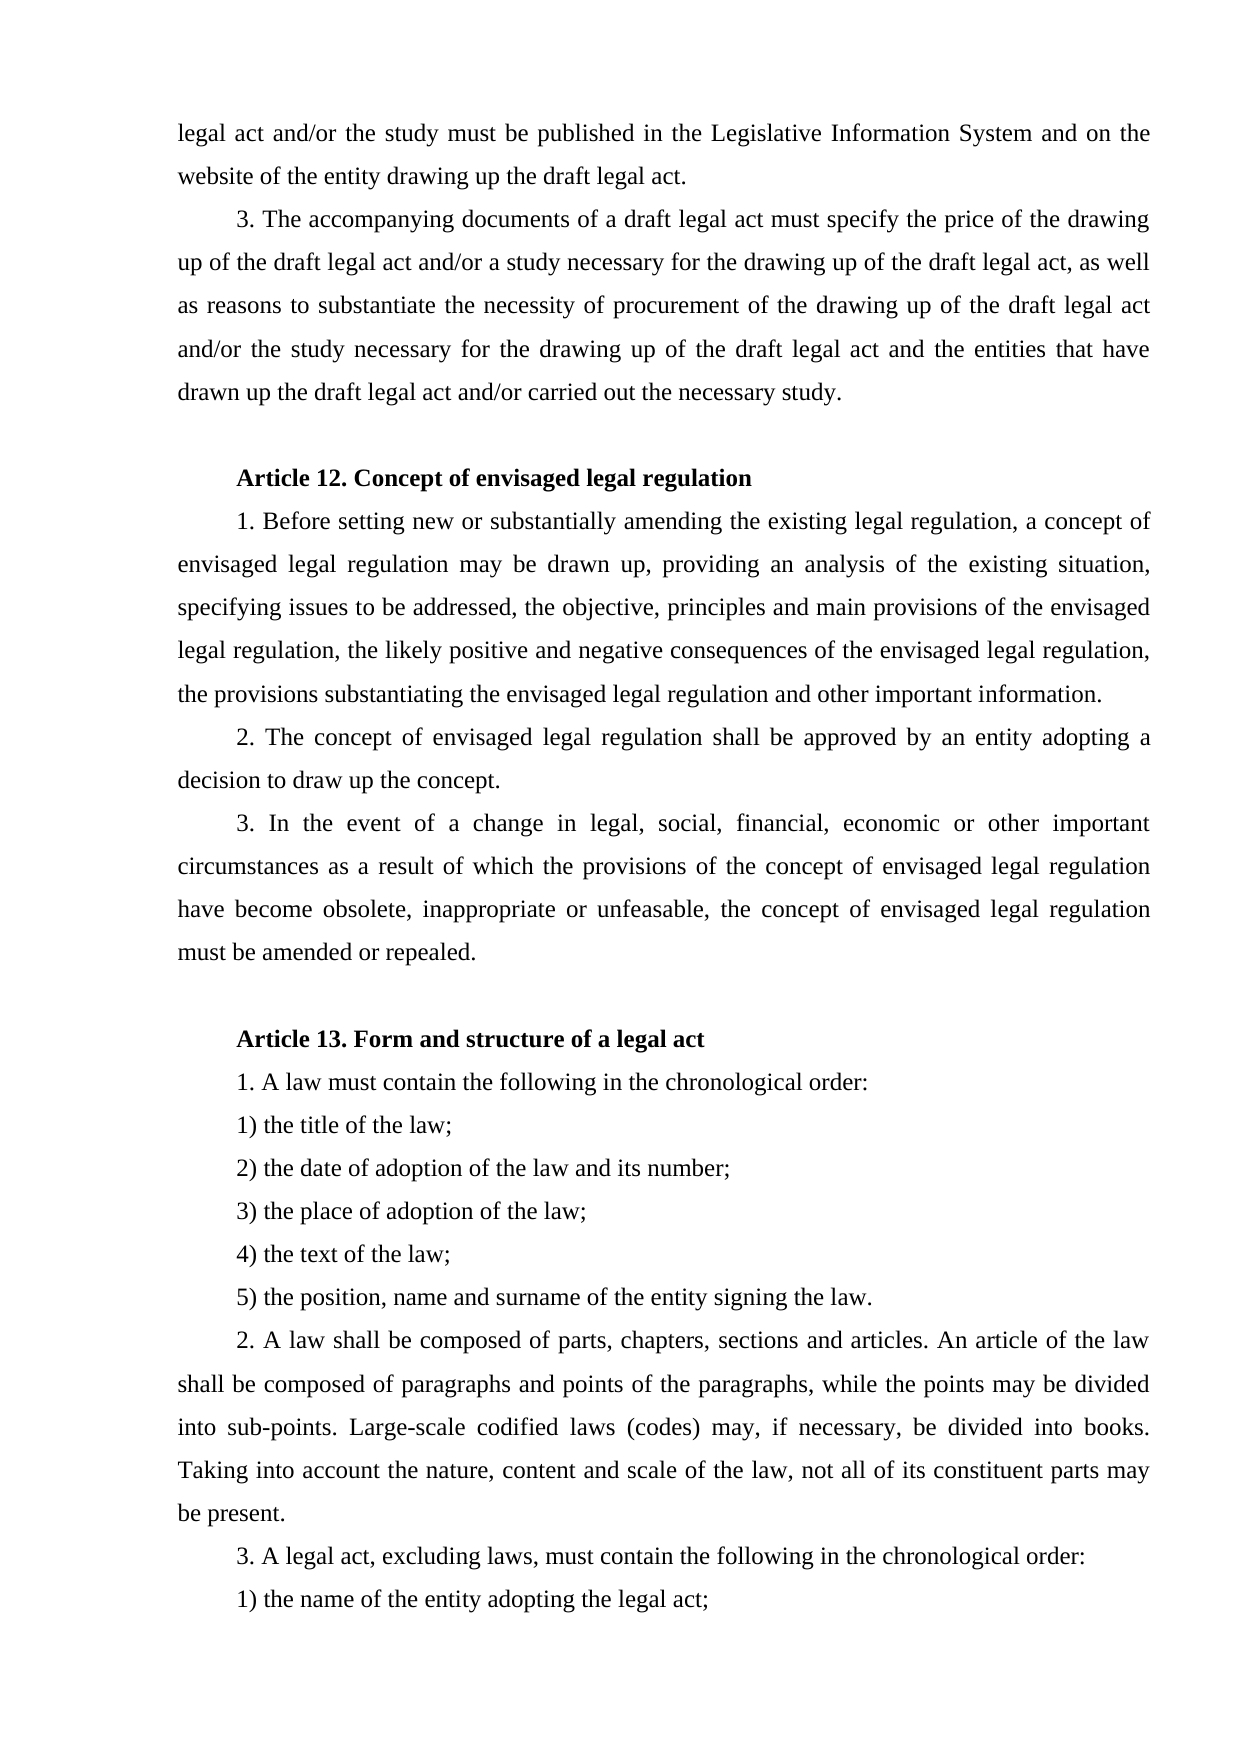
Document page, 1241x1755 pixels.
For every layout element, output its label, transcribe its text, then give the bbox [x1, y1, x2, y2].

text 1) the name of the entity adopting the legal act; [177, 1584, 1152, 1613]
text 4) the text of the law; [177, 1239, 1152, 1268]
text 1) the title of the law; [177, 1110, 1152, 1139]
text legal act and/or the study must be published in the Legislative Information System and on the website of the entity drawing up the draft legal act. [177, 118, 1152, 190]
text 2. The concept of envisaged legal regulation shall be approved by an entity adopting a decision to draw up the concept. [177, 722, 1152, 794]
text Article 12. Concept of envisaged legal regulation [177, 463, 1152, 492]
text 1. Before setting new or substantially amending the existing legal regulation, a concept of envisaged legal regulation may be drawn up, providing an analysis of the existing situation, specifying issues to be addressed, the objective, principles and main provisions of the envisaged legal regulation, the likely positive and negative consequences of the envisaged legal regulation, the provisions substantiating the envisaged legal regulation and other important information. [177, 506, 1152, 707]
text 5) the position, name and surname of the entity signing the law. [177, 1282, 1152, 1311]
text 1. A law must contain the following in the chronological order: [177, 1067, 1152, 1096]
text Article 13. Form and structure of a legal act [177, 1024, 1152, 1052]
text 3. A legal act, excluding laws, must contain the following in the chronological order: [177, 1541, 1152, 1570]
text 3. In the event of a change in legal, social, financial, economic or other important circumstances as a result of which the provisions of the concept of envisaged legal regulation have become obsolete, inappropriate or unfeasable, the concept of envisaged legal regulation must be amended or repealed. [177, 808, 1152, 966]
text 3) the place of adoption of the law; [177, 1196, 1152, 1225]
text 3. The accompanying documents of a draft legal act must specify the price of the drawing up of the draft legal act and/or a study necessary for the drawing up of the draft legal act, as well as reasons to substantiate the necessity of procurement of the drawing up of the draft legal act and/or the study necessary for the drawing up of the draft legal act and the entities that have drawn up the draft legal act and/or carried out the necessary study. [177, 204, 1152, 406]
text 2. A law shall be composed of parts, chapters, sections and articles. An article of the law shall be composed of paragraphs and points of the paragraphs, while the points may be divided into sub-points. Large-scale codified laws (codes) may, if necessary, be divided into books. Taking into account the nature, content and scale of the law, not all of its constituent parts may be present. [177, 1326, 1152, 1527]
text 2) the date of adoption of the law and its number; [177, 1153, 1152, 1182]
